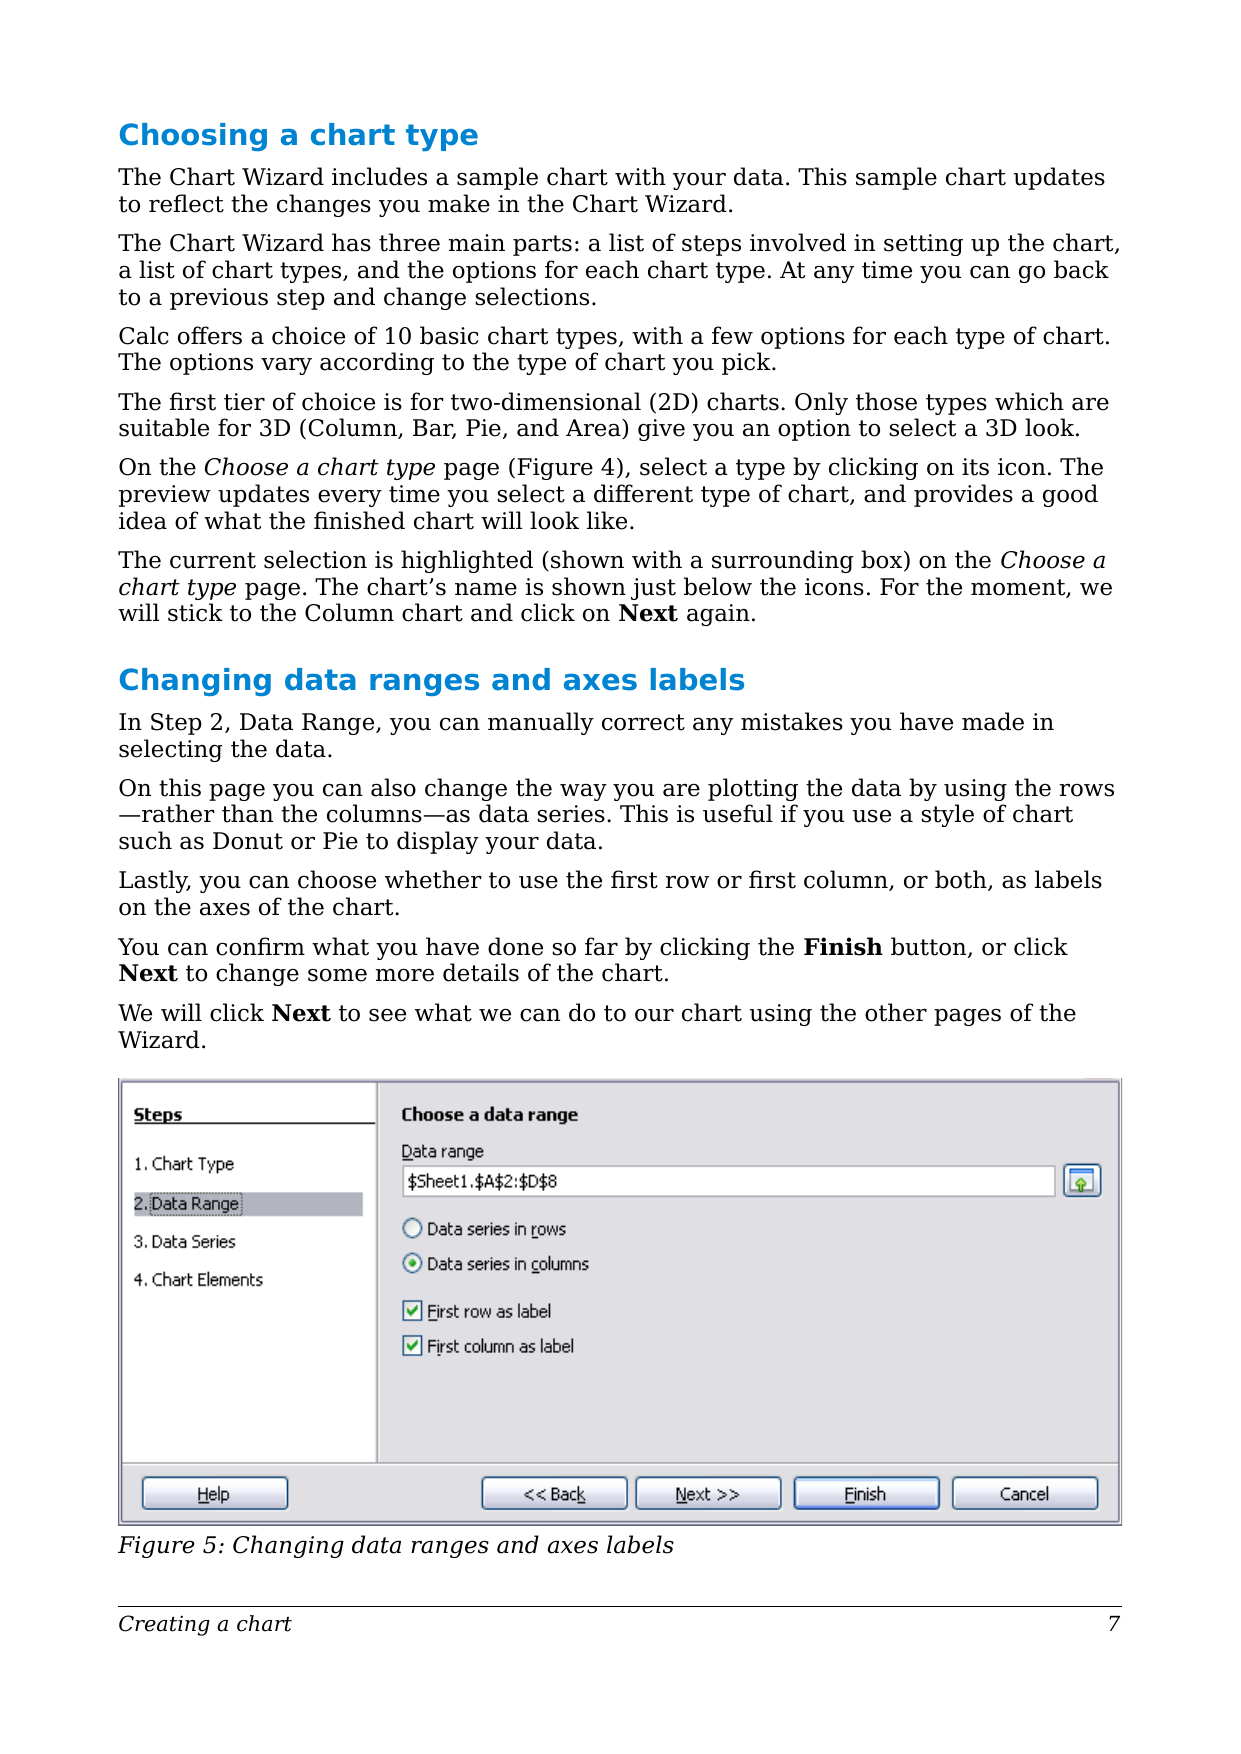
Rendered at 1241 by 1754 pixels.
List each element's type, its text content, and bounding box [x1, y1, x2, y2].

text The Chart Wizard includes a sample chart with your data. This sample chart updates to reflect the changes you make in the Chart Wizard. [118, 164, 1122, 218]
text Figure 5: Changing data ranges and axes labels [118, 1532, 1122, 1559]
text We will click Next to see what we can do to our chart using the other pages of the Wizard. [118, 1000, 1122, 1053]
text You can confirm what you have done so far by clicking the Finish button, or click Next to change some more details of the chart. [118, 933, 1122, 987]
text In Step 2, Data Range, you can manually correct any mistakes you have made in selecting the data. [118, 709, 1122, 762]
text The first tier of choice is for two-dimensional (2D) charts. Only those types which are suitable for 3D (Column, Bar, Pie, and Area) give you an option to select a 3D look. [118, 389, 1122, 442]
text Calc offers a choice of 10 basic chart types, with a few options for each type of chart. The options vary according to the type of chart you pick. [118, 323, 1122, 376]
subtitle Choosing a chart type [118, 118, 1122, 152]
subtitle Changing data ranges and axes labels [118, 663, 1122, 697]
text Lastly, you can choose whether to use the first row or first column, or both, as labels on the axes of the chart. [118, 867, 1122, 921]
text The current selection is highlighted (shown with a surrounding box) on the Choose a chart type page. The chart’s name is shown just below the icons. For the moment, we will stick to the Column chart and click on Next again. [118, 547, 1122, 627]
picture [118, 1078, 1123, 1526]
text The Chart Wizard has three main parts: a list of steps involved in setting up the chart, a list of chart types, and the options for each chart type. At any time you can go back to a previous step and change selections. [118, 230, 1122, 310]
text On the Choose a chart type page (Figure 4), select a type by clicking on its icon. The preview updates every time you select a different type of chart, and provides a good idea of what the finished chart will look like. [118, 454, 1122, 534]
text On this page you can also change the way you are plotting the data by using the rows—rather than the columns—as data series. This is useful if you use a style of chart such as Donut or Pie to display your data. [118, 775, 1122, 855]
